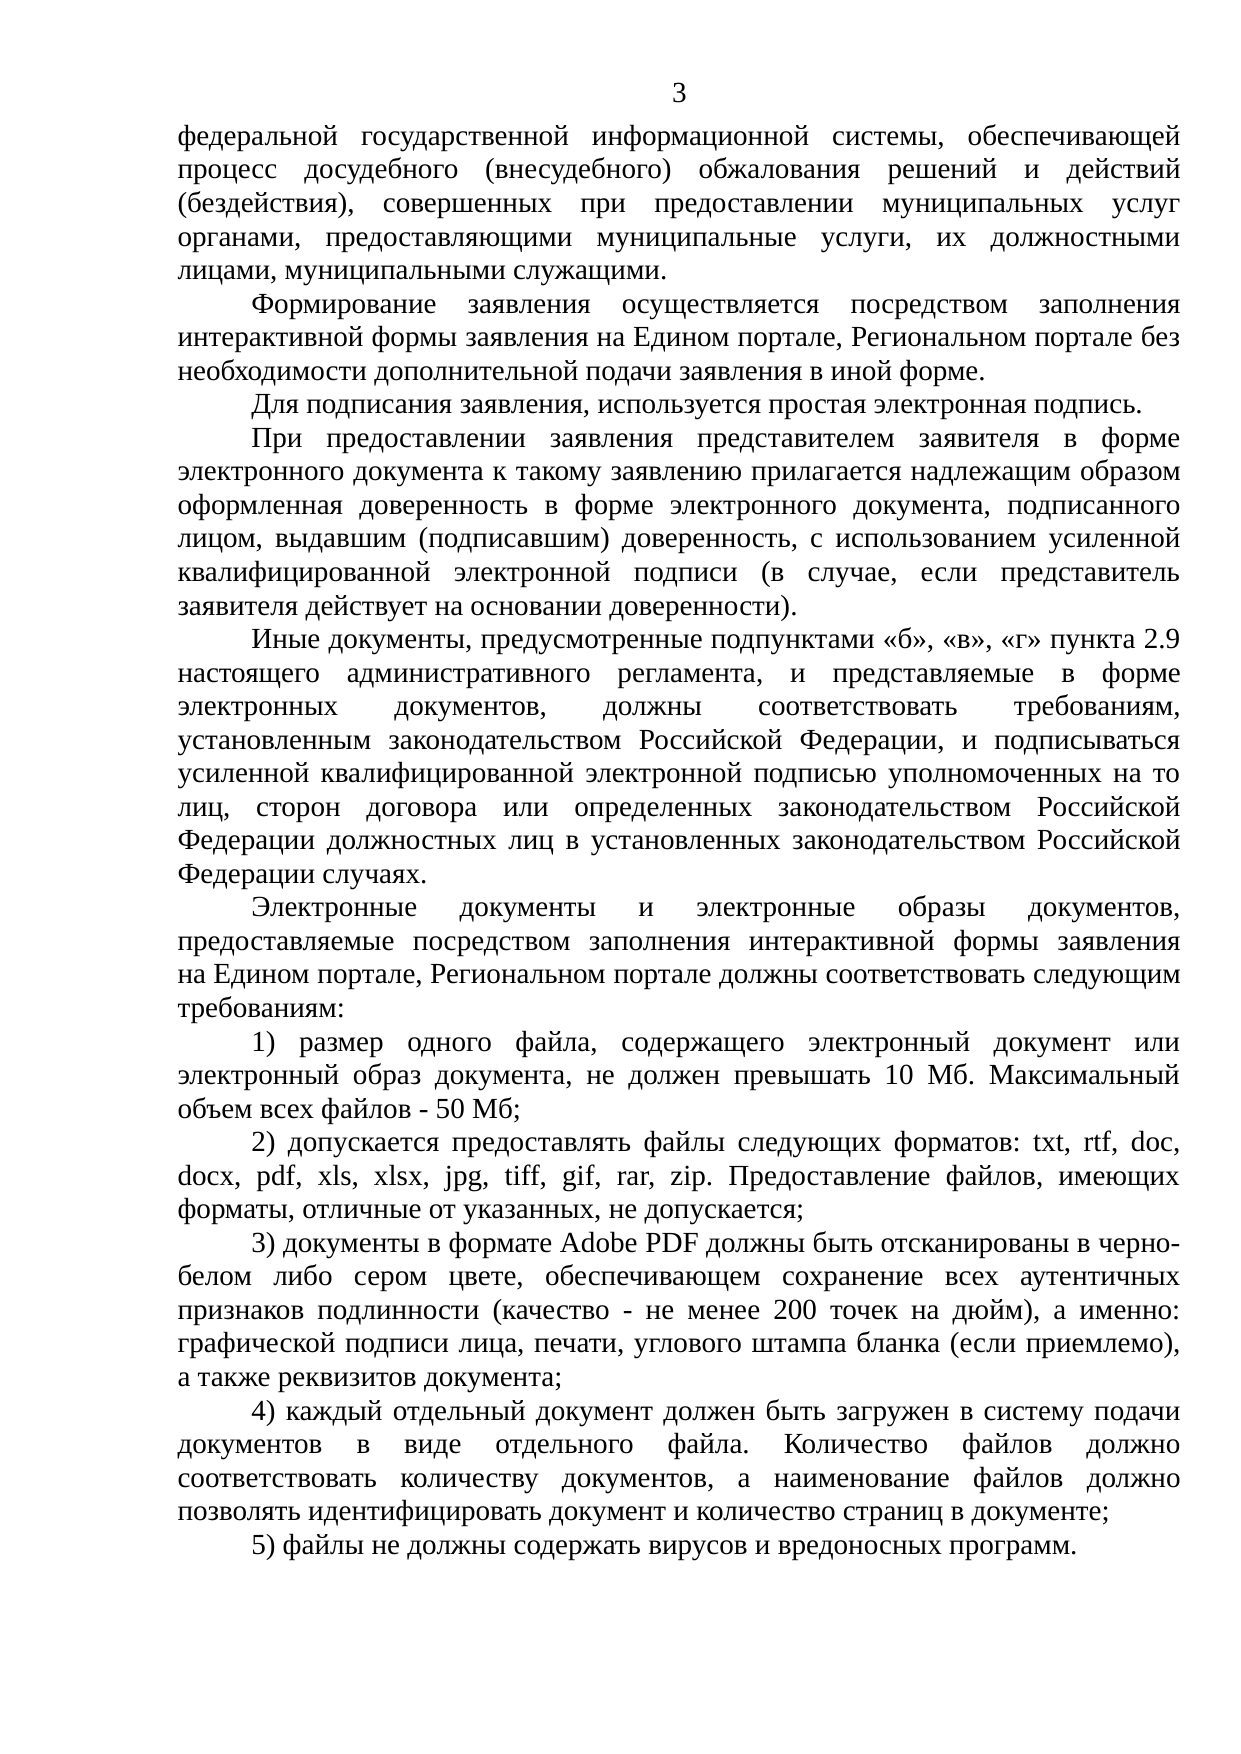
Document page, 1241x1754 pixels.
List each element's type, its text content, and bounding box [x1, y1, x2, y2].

text Иные документы, предусмотренные подпунктами «б», «в», «г» пункта 2.9 настоящего административного регламента, и представляемые в форме электронных документов, должны соответствовать требованиям, установленным законодательством Российской Федерации, и подписываться усиленной квалифицированной электронной подписью уполномоченных на то лиц, сторон договора или определенных законодательством Российской Федерации должностных лиц в установленных законодательством Российской Федерации случаях. [177, 621, 1181, 889]
text федеральной государственной информационной системы, обеспечивающей процесс досудебного (внесудебного) обжалования решений и действий (бездействия), совершенных при предоставлении муниципальных услуг органами, предоставляющими муниципальные услуги, их должностными лицами, муниципальными служащими. [177, 118, 1181, 286]
text Для подписания заявления, используется простая электронная подпись. [177, 386, 1181, 420]
text Электронные документы и электронные образы документов, предоставляемые посредством заполнения интерактивной формы заявления на Едином портале, Региональном портале должны соответствовать следующим требованиям: [177, 889, 1181, 1024]
text 3) документы в формате Adobe PDF должны быть отсканированы в черно-белом либо сером цвете, обеспечивающем сохранение всех аутентичных признаков подлинности (качество - не менее 200 точек на дюйм), а именно: графической подписи лица, печати, углового штампа бланка (если приемлемо), а также реквизитов документа; [177, 1225, 1181, 1393]
text 5) файлы не должны содержать вирусов и вредоносных программ. [177, 1527, 1181, 1560]
text 1) размер одного файла, содержащего электронный документ или электронный образ документа, не должен превышать 10 Мб. Максимальный объем всех файлов - 50 Мб; [177, 1024, 1181, 1124]
text При предоставлении заявления представителем заявителя в форме электронного документа к такому заявлению прилагается надлежащим образом оформленная доверенность в форме электронного документа, подписанного лицом, выдавшим (подписавшим) доверенность, с использованием усиленной квалифицированной электронной подписи (в случае, если представитель заявителя действует на основании доверенности). [177, 420, 1181, 621]
text 2) допускается предоставлять файлы следующих форматов: txt, rtf, doc, docx, pdf, xls, xlsx, jpg, tiff, gif, rar, zip. Предоставление файлов, имеющих форматы, отличные от указанных, не допускается; [177, 1124, 1181, 1225]
text Формирование заявления осуществляется посредством заполнения интерактивной формы заявления на Едином портале, Региональном портале без необходимости дополнительной подачи заявления в иной форме. [177, 286, 1181, 386]
text 4) каждый отдельный документ должен быть загружен в систему подачи документов в виде отдельного файла. Количество файлов должно соответствовать количеству документов, а наименование файлов должно позволять идентифицировать документ и количество страниц в документе; [177, 1393, 1181, 1527]
